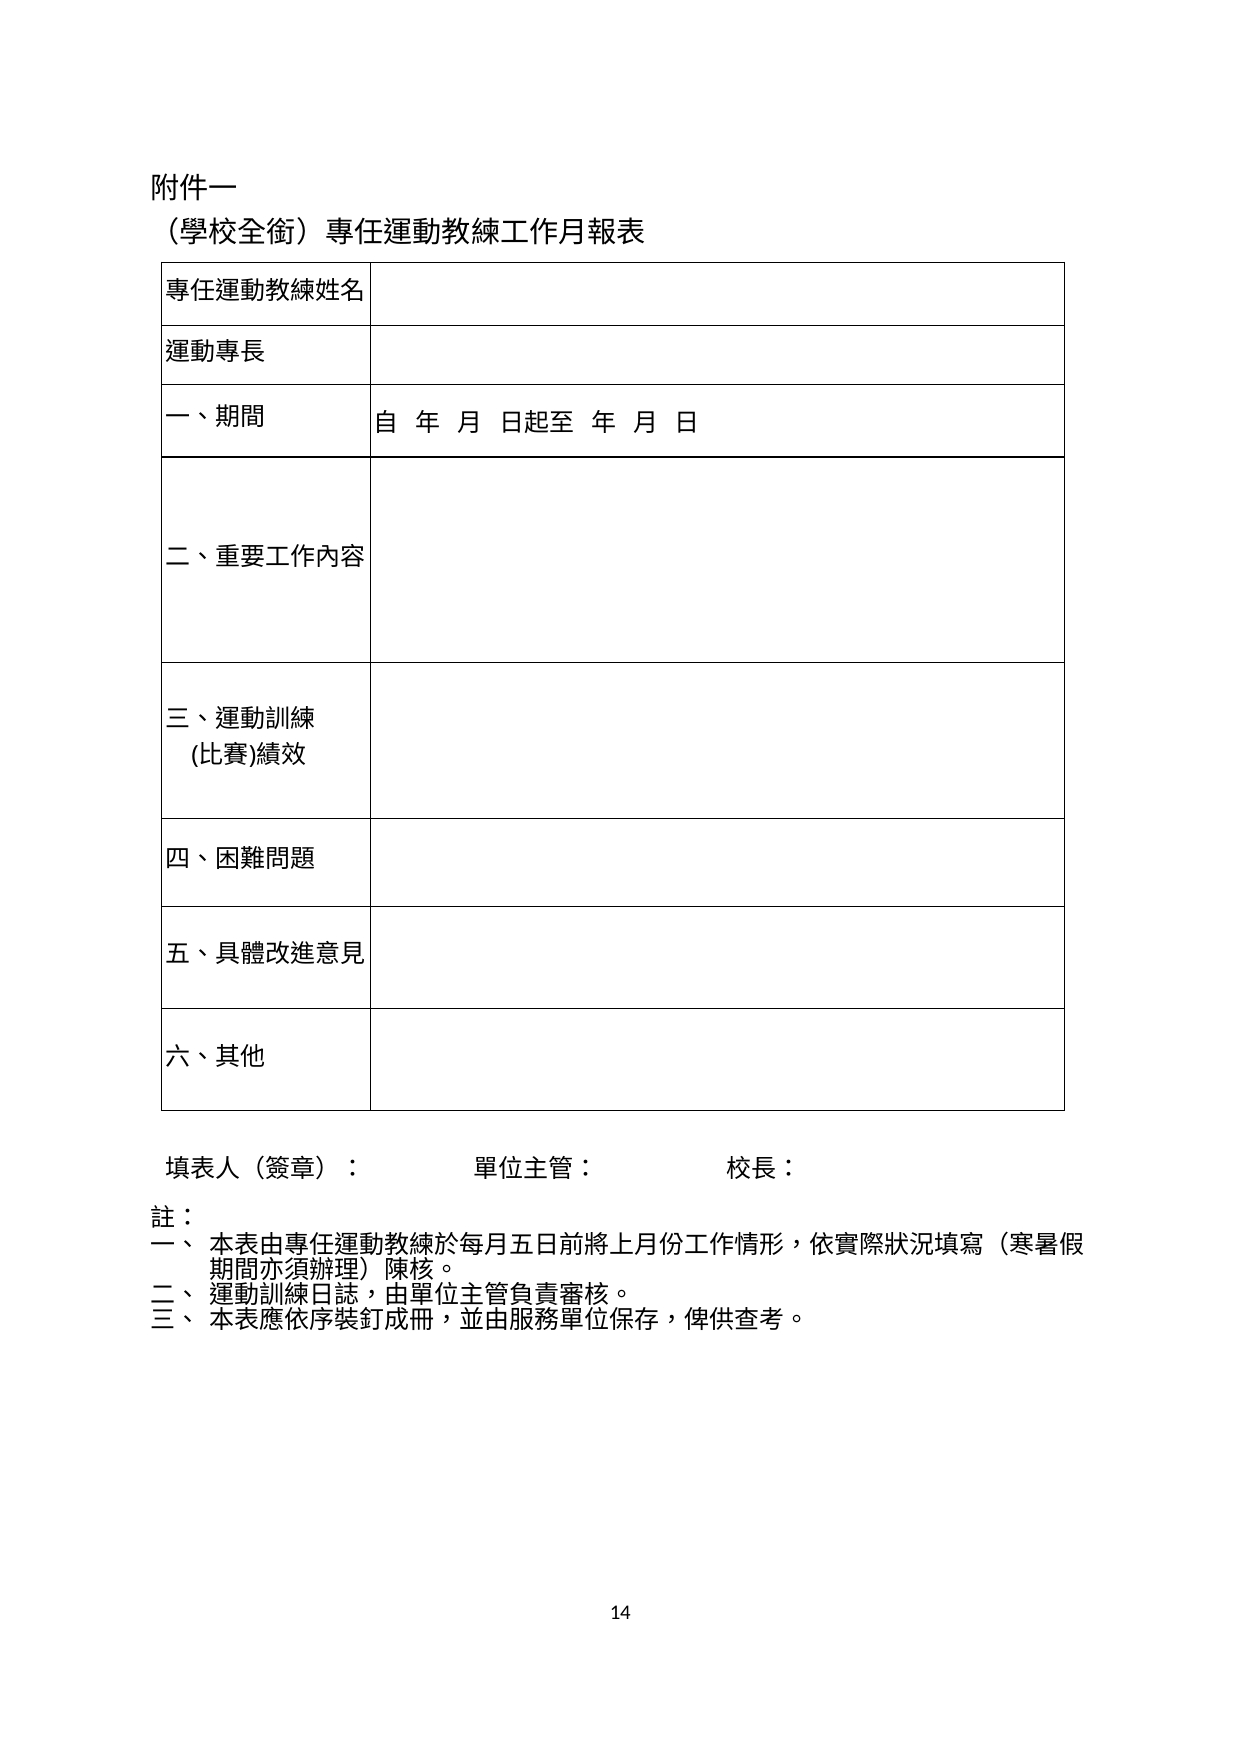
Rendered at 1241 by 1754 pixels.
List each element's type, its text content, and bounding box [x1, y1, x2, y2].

table_header 專任運動教練姓名 [162, 263, 370, 325]
list 運動訓練日誌，由單位主管負責審核。 [151, 1284, 1090, 1309]
list 本表應依序裝釘成冊，並由服務單位保存，俾供查考。 [151, 1309, 1090, 1334]
table_cell [371, 907, 1064, 1008]
table_cell 六、其他 [162, 1009, 370, 1110]
table_cell 運動專長 [162, 326, 370, 384]
table_cell 四、困難問題 [162, 819, 370, 906]
table_cell 三、運動訓練 (比賽)績效 [162, 663, 370, 818]
table_cell [371, 1009, 1064, 1110]
table_header [371, 263, 1064, 325]
list 附件一 [150, 162, 1090, 208]
table_cell 一、期間 [162, 385, 370, 456]
text （學校全銜）專任運動教練工作月報表 [150, 208, 1090, 250]
table_cell 二、重要工作內容 [162, 458, 370, 662]
table_cell 自 年 月 日起至 年 月 日 [371, 385, 1064, 456]
table_cell 五、具體改進意見 [162, 907, 370, 1008]
text 填表人（簽章）： 單位主管： 校長： [150, 1149, 1090, 1185]
table_cell [371, 819, 1064, 906]
list 本表由專任運動教練於每月五日前將上月份工作情形，依實際狀況填寫（寒暑假期間亦須辦理）陳核。 [151, 1234, 1090, 1284]
list 註： [150, 1196, 1090, 1234]
table_cell [371, 663, 1064, 818]
table_cell [371, 458, 1064, 662]
table_cell [371, 326, 1064, 384]
